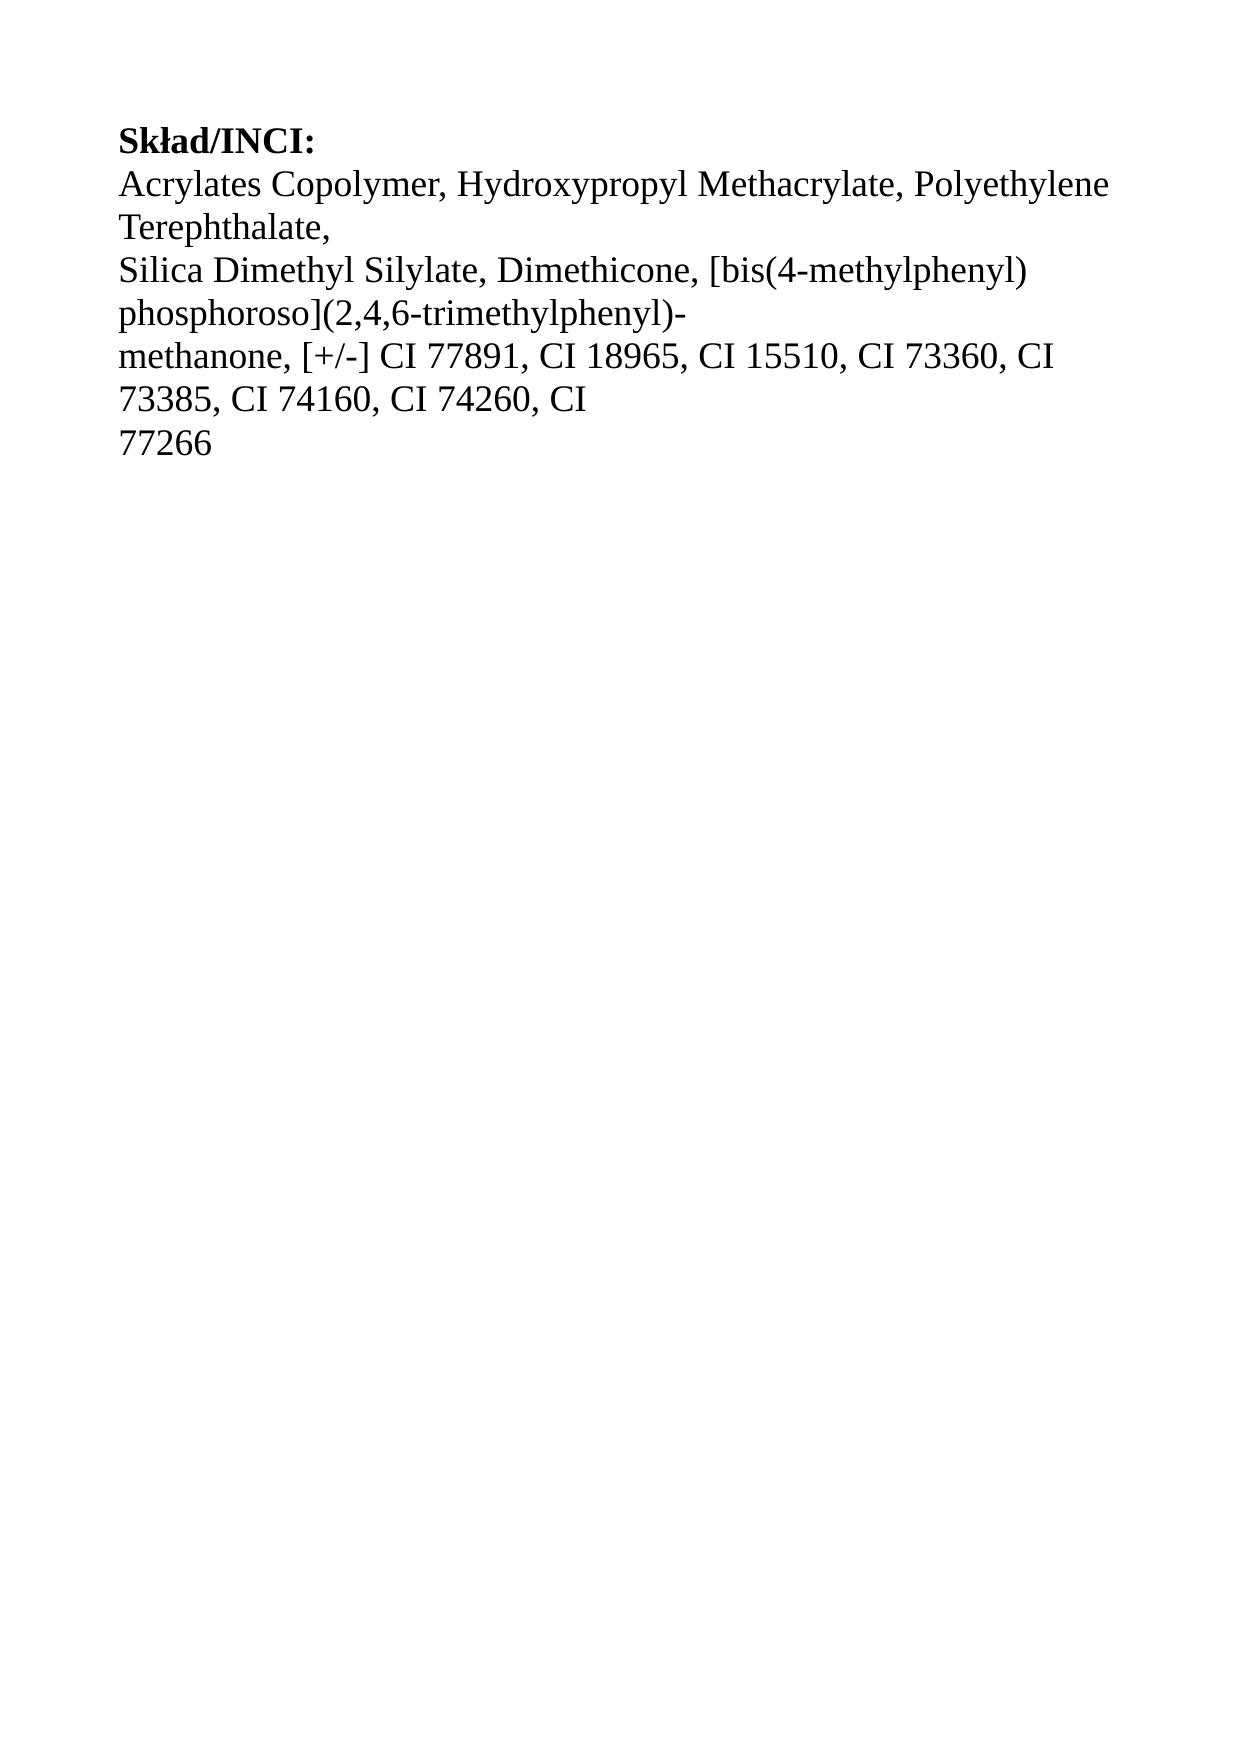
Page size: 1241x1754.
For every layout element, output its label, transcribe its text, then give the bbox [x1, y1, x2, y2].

text Silica Dimethyl Silylate, Dimethicone, [bis(4-methylphenyl) phosphoroso](2,4,6-trimethylphenyl)- [118, 247, 1122, 334]
text methanone, [+/-] CI 77891, CI 18965, CI 15510, CI 73360, CI 73385, CI 74160, CI 74260, CI [118, 334, 1122, 420]
text Acrylates Copolymer, Hydroxypropyl Methacrylate, Polyethylene Terephthalate, [118, 161, 1122, 247]
text Skład/INCI: [118, 118, 1122, 161]
text 77266 [118, 420, 1122, 463]
